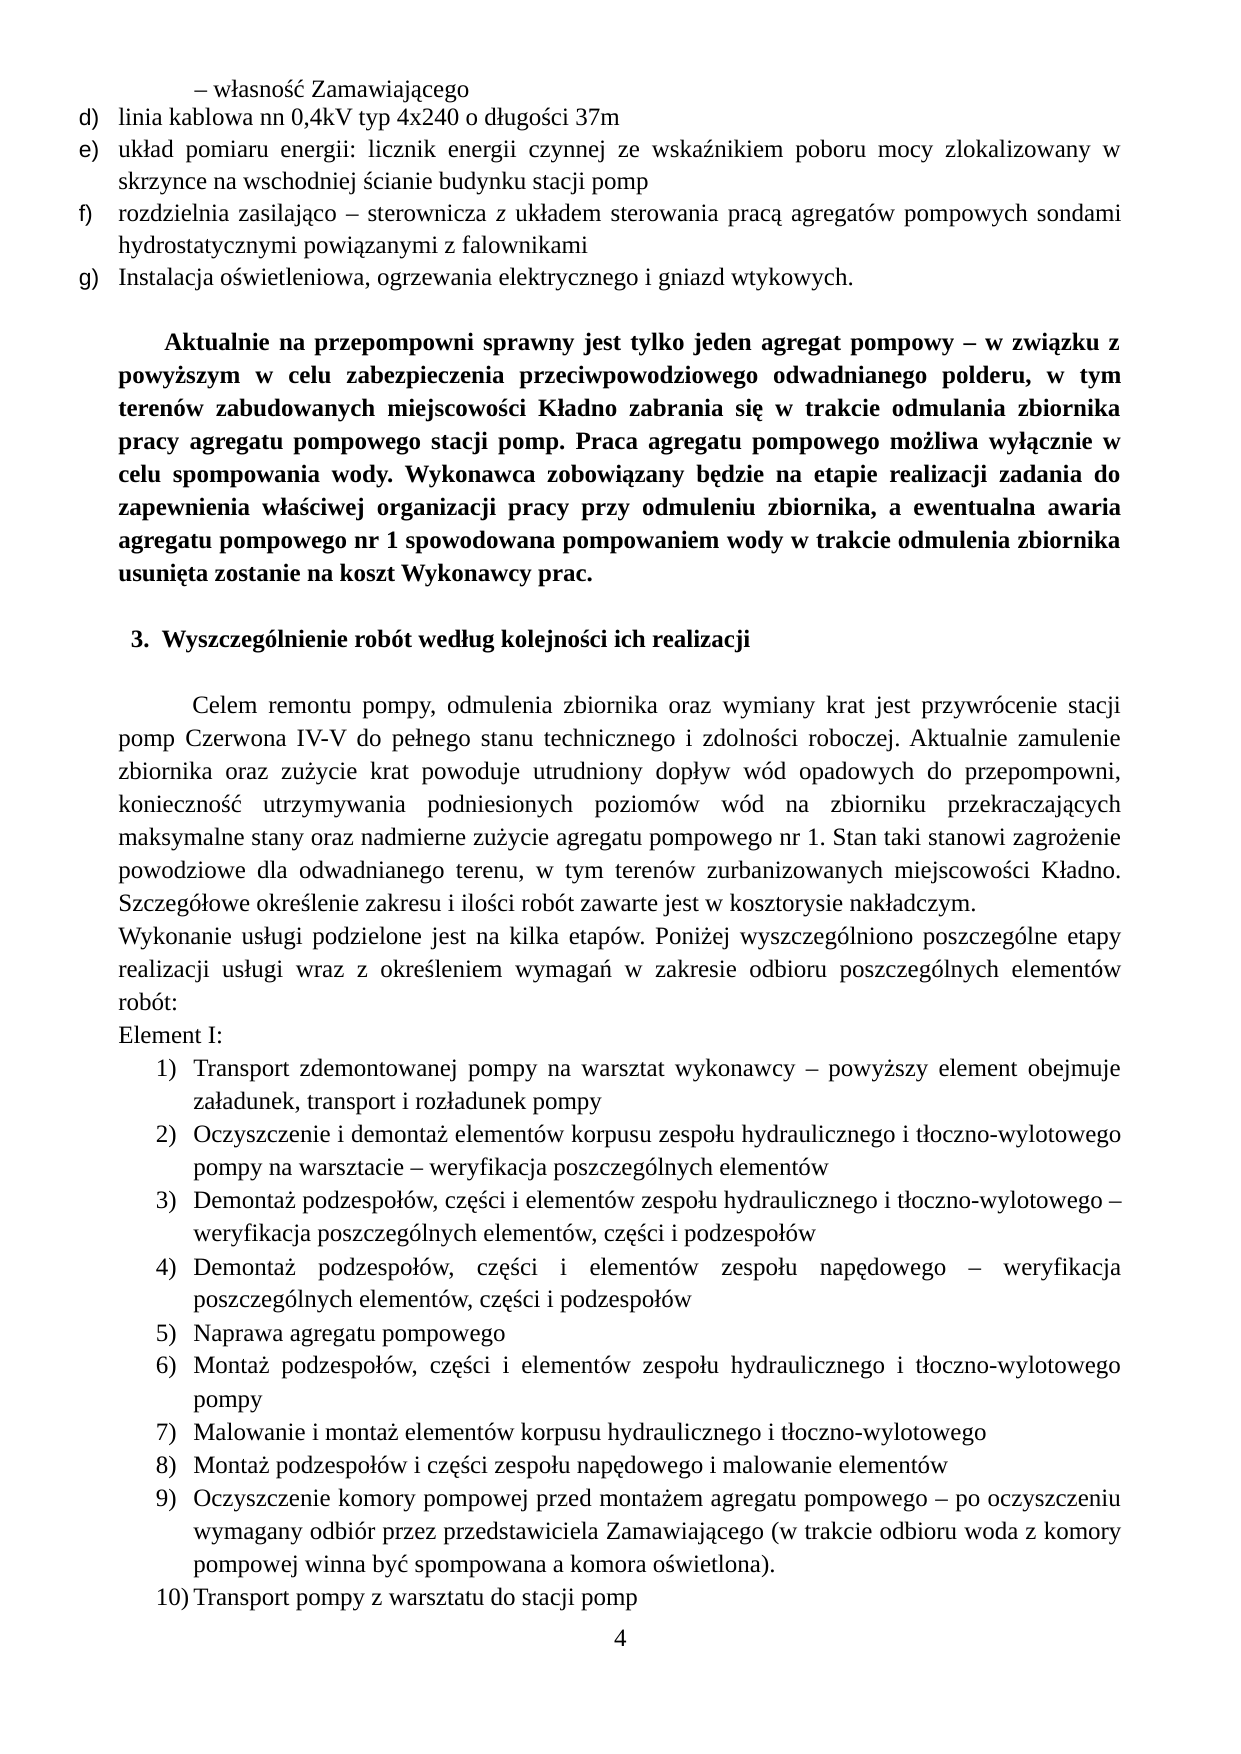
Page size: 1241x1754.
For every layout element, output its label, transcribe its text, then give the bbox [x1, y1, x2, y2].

list Oczyszczenie komory pompowej przed montażem agregatu pompowego – po oczyszczeniu wymagany odbiór przez przedstawiciela Zamawiającego (w trakcie odbioru woda z komory pompowej winna być spompowana a komora oświetlona). [156, 1483, 1122, 1577]
list Malowanie i montaż elementów korpusu hydraulicznego i tłoczno-wylotowego [156, 1417, 1122, 1445]
list układ pomiaru energii: licznik energii czynnej ze wskaźnikiem poboru mocy zlokalizowany w skrzynce na wschodniej ścianie budynku stacji pomp [79, 134, 1122, 195]
list Transport pompy z warsztatu do stacji pomp [156, 1582, 1122, 1611]
text Celem remontu pompy, odmulenia zbiornika oraz wymiany krat jest przywrócenie stacji pomp Czerwona IV-V do pełnego stanu technicznego i zdolności roboczej. Aktualnie zamulenie zbiornika oraz zużycie krat powoduje utrudniony dopływ wód opadowych do przepompowni, konieczność utrzymywania podniesionych poziomów wód na zbiorniku przekraczających maksymalne stany oraz nadmierne zużycie agregatu pompowego nr 1. Stan taki stanowi zagrożenie powodziowe dla odwadnianego terenu, w tym terenów zurbanizowanych miejscowości Kładno. Szczegółowe określenie zakresu i ilości robót zawarte jest w kosztorysie nakładczym. [118, 690, 1122, 917]
text Element I: [118, 1020, 1122, 1049]
list Montaż podzespołów, części i elementów zespołu hydraulicznego i tłoczno-wylotowego pompy [156, 1351, 1122, 1412]
list rozdzielnia zasilająco – sterownicza z układem sterowania pracą agregatów pompowych sondami hydrostatycznymi powiązanymi z falownikami [79, 198, 1122, 258]
list Demontaż podzespołów, części i elementów zespołu napędowego – weryfikacja poszczególnych elementów, części i podzespołów [156, 1252, 1122, 1313]
text 3. Wyszczególnienie robót według kolejności ich realizacji [118, 624, 1122, 653]
list Instalacja oświetleniowa, ogrzewania elektrycznego i gniazd wtykowych. [79, 262, 1122, 291]
list Naprawa agregatu pompowego [156, 1318, 1122, 1346]
list Transport zdemontowanej pompy na warsztat wykonawcy – powyższy element obejmuje załadunek, transport i rozładunek pompy [156, 1053, 1122, 1115]
list Montaż podzespołów i części zespołu napędowego i malowanie elementów [156, 1450, 1122, 1478]
text Aktualnie na przepompowni sprawny jest tylko jeden agregat pompowy – w związku z powyższym w celu zabezpieczenia przeciwpowodziowego odwadnianego polderu, w tym terenów zabudowanych miejscowości Kładno zabrania się w trakcie odmulania zbiornika pracy agregatu pompowego stacji pomp. Praca agregatu pompowego możliwa wyłącznie w celu spompowania wody. Wykonawca zobowiązany będzie na etapie realizacji zadania do zapewnienia właściwej organizacji pracy przy odmuleniu zbiornika, a ewentualna awaria agregatu pompowego nr 1 spowodowana pompowaniem wody w trakcie odmulenia zbiornika usunięta zostanie na koszt Wykonawcy prac. [118, 327, 1122, 587]
text Wykonanie usługi podzielone jest na kilka etapów. Poniżej wyszczególniono poszczególne etapy realizacji usługi wraz z określeniem wymagań w zakresie odbioru poszczególnych elementów robót: [118, 921, 1122, 1016]
list Oczyszczenie i demontaż elementów korpusu zespołu hydraulicznego i tłoczno-wylotowego pompy na warsztacie – weryfikacja poszczególnych elementów [156, 1119, 1122, 1181]
text – własność Zamawiającego [194, 74, 1122, 102]
list linia kablowa nn 0,4kV typ 4x240 o długości 37m [79, 102, 1122, 131]
list Demontaż podzespołów, części i elementów zespołu hydraulicznego i tłoczno-wylotowego – weryfikacja poszczególnych elementów, części i podzespołów [156, 1186, 1122, 1247]
